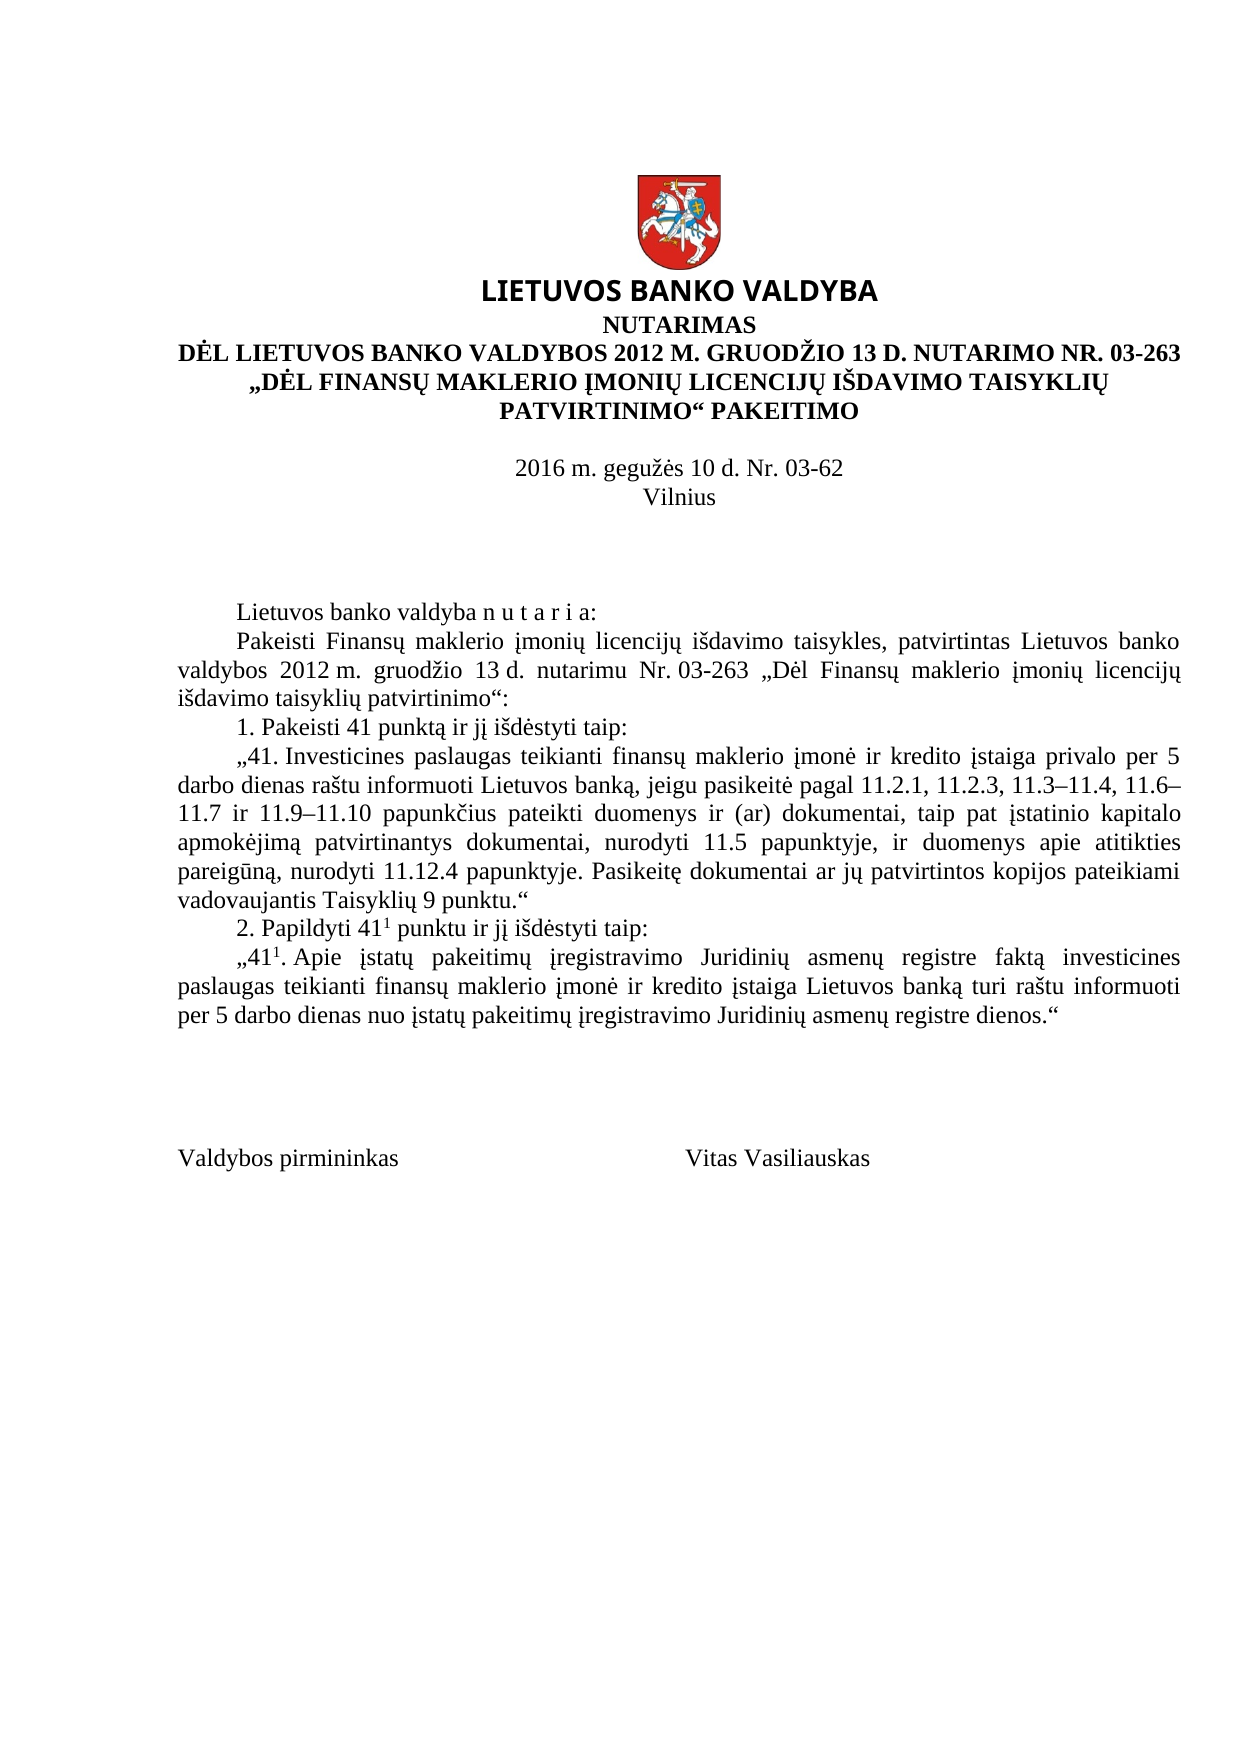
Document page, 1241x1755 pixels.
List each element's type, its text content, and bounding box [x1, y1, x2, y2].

text 1. Pakeisti 41 punktą ir jį išdėstyti taip: [177, 712, 1181, 741]
text Pakeisti Finansų maklerio įmonių licencijų išdavimo taisykles, patvirtintas Lietuvos banko valdybos 2012 m. gruodžio 13 d. nutarimu Nr. 03-263 „Dėl Finansų maklerio įmonių licencijų išdavimo taisyklių patvirtinimo“: [177, 626, 1181, 712]
text DĖL LIETUVOS BANKO VALDYBOS 2012 M. GRUODŽIO 13 D. NUTARIMO NR. 03-263 „DĖL FINANSŲ MAKLERIO ĮMONIŲ LICENCIJŲ IŠDAVIMO TAISYKLIŲ PATVIRTINIMO“ PAKEITIMO [177, 338, 1181, 425]
text Vilnius [177, 482, 1181, 511]
text LIETUVOS BANKO VALDYBA [177, 270, 1181, 310]
text Valdybos pirmininkas Vitas Vasiliauskas [177, 1143, 1181, 1172]
text „41. Investicines paslaugas teikianti finansų maklerio įmonė ir kredito įstaiga privalo per 5 darbo dienas raštu informuoti Lietuvos banką, jeigu pasikeitė pagal 11.2.1, 11.2.3, 11.3–11.4, 11.6–11.7 ir 11.9–11.10 papunkčius pateikti duomenys ir (ar) dokumentai, taip pat įstatinio kapitalo apmokėjimą patvirtinantys dokumentai, nurodyti 11.5 papunktyje, ir duomenys apie atitikties pareigūną, nurodyti 11.12.4 papunktyje. Pasikeitę dokumentai ar jų patvirtintos kopijos pateikiami vadovaujantis Taisyklių 9 punktu.“ [177, 741, 1181, 913]
text 2. Papildyti 411 punktu ir jį išdėstyti taip: [177, 913, 1181, 942]
text Lietuvos banko valdyba n u t a r i a: [177, 597, 1181, 626]
text „411. Apie įstatų pakeitimų įregistravimo Juridinių asmenų registre faktą investicines paslaugas teikianti finansų maklerio įmonė ir kredito įstaiga Lietuvos banką turi raštu informuoti per 5 darbo dienas nuo įstatų pakeitimų įregistravimo Juridinių asmenų registre dienos.“ [177, 942, 1181, 1028]
text NUTARIMAS [177, 310, 1181, 338]
text 2016 m. gegužės 10 d. Nr. 03-62 [177, 453, 1181, 482]
